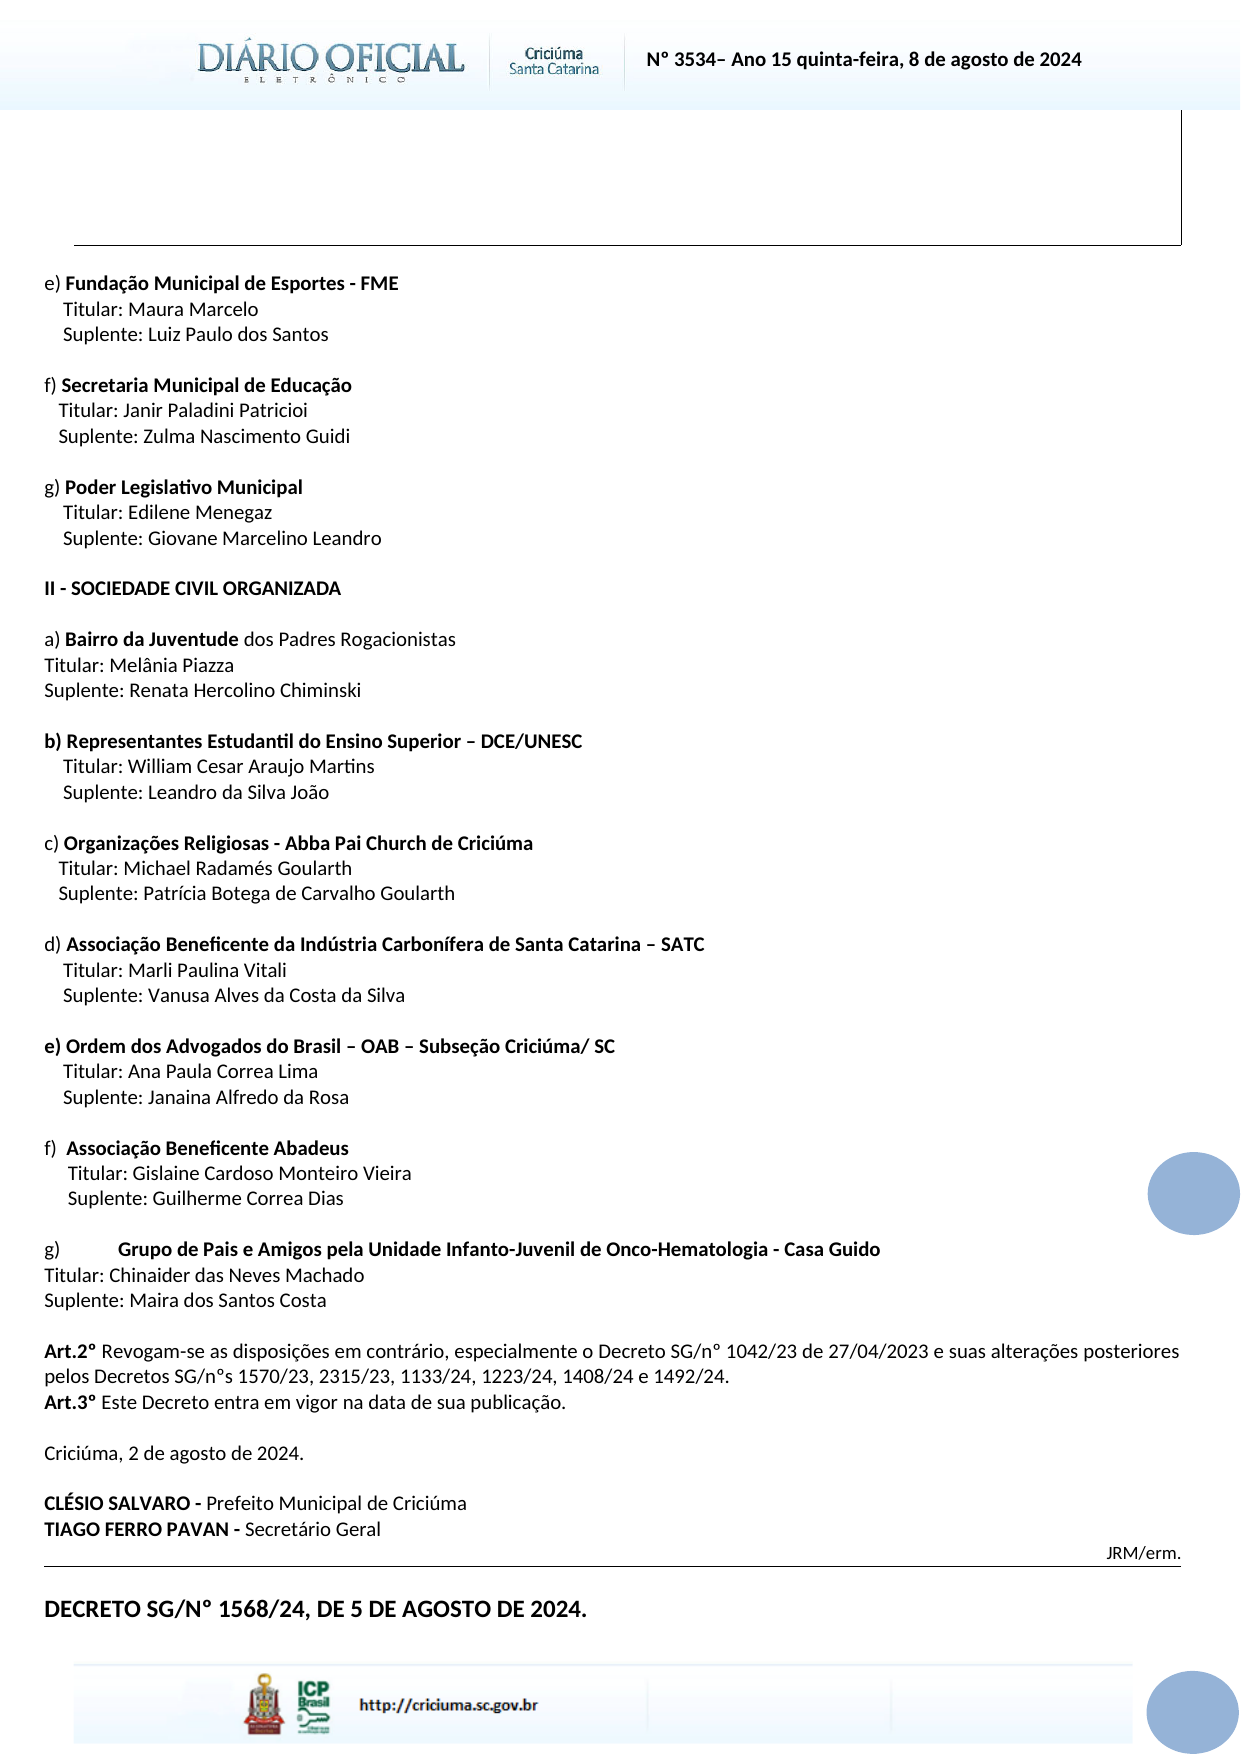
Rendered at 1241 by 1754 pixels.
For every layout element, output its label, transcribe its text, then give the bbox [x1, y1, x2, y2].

text II - SOCIEDADE CIVIL ORGANIZADA [44, 576, 1181, 601]
text c) Organizações Religiosas - Abba Pai Church de Criciúma [44, 830, 1181, 855]
text a) Bairro da Juventude dos Padres Rogacionistas [44, 626, 1181, 652]
text f) Associação Beneficente Abadeus [44, 1135, 1181, 1160]
text d) Associação Beneficente da Indústria Carbonífera de Santa Catarina – SATC [44, 931, 1181, 957]
text Titular: Ana Paula Correa Lima [44, 1058, 1181, 1084]
text Titular: Michael Radamés Goularth [44, 855, 1181, 881]
text CLÉSIO SALVARO - Prefeito Municipal de Criciúma [44, 1491, 1181, 1516]
text Art.3º Este Decreto entra em vigor na data de sua publicação. [44, 1389, 1181, 1414]
text Titular: Maura Marcelo [44, 296, 1181, 321]
text Titular: Janir Paladini Patricioi [44, 398, 1181, 423]
text Art.2º Revogam-se as disposições em contrário, especialmente o Decreto SG/nº 1042/23 de 27/04/2023 e suas alterações posteriores pelos Decretos SG/nºs 1570/23, 2315/23, 1133/24, 1223/24, 1408/24 e 1492/24. [44, 1338, 1181, 1389]
text Titular: Marli Paulina Vitali [44, 957, 1181, 982]
text Suplente: Janaina Alfredo da Rosa [44, 1084, 1181, 1109]
text e) Fundação Municipal de Esportes - FME [44, 271, 1181, 296]
text Suplente: Vanusa Alves da Costa da Silva [44, 982, 1181, 1008]
text g) Poder Legislativo Municipal [44, 474, 1181, 499]
text Titular: William Cesar Araujo Martins [44, 753, 1181, 779]
text Suplente: Zulma Nascimento Guidi [44, 423, 1181, 448]
text Suplente: Renata Hercolino Chiminski [44, 677, 1181, 703]
text Titular: Melânia Piazza [44, 652, 1181, 677]
text e) Ordem dos Advogados do Brasil – OAB – Subseção Criciúma/ SC [44, 1033, 1181, 1058]
text JRM/erm. [44, 1541, 1181, 1566]
text b) Representantes Estudantil do Ensino Superior – DCE/UNESC [44, 728, 1181, 753]
text Titular: Edilene Menegaz [44, 499, 1181, 525]
text Suplente: Maira dos Santos Costa [44, 1287, 1181, 1313]
text Suplente: Leandro da Silva João [44, 779, 1181, 804]
text Titular: Chinaider das Neves Machado [44, 1262, 1181, 1287]
text Titular: Gislaine Cardoso Monteiro Vieira [44, 1160, 1165, 1186]
text DECRETO SG/Nº 1568/24, DE 5 DE AGOSTO DE 2024. [44, 1593, 1181, 1623]
text Criciúma, 2 de agosto de 2024. [44, 1440, 1181, 1465]
text f) Secretaria Municipal de Educação [44, 372, 1181, 398]
text Suplente: Patrícia Botega de Carvalho Goularth [44, 881, 1181, 906]
text Suplente: Luiz Paulo dos Santos [44, 321, 1181, 347]
text g) Grupo de Pais e Amigos pela Unidade Infanto-Juvenil de Onco-Hematologia - Casa Guido [44, 1236, 1181, 1262]
text Suplente: Giovane Marcelino Leandro [44, 525, 1181, 550]
text TIAGO FERRO PAVAN - Secretário Geral [44, 1516, 1181, 1541]
text Suplente: Guilherme Correa Dias [44, 1186, 1151, 1211]
